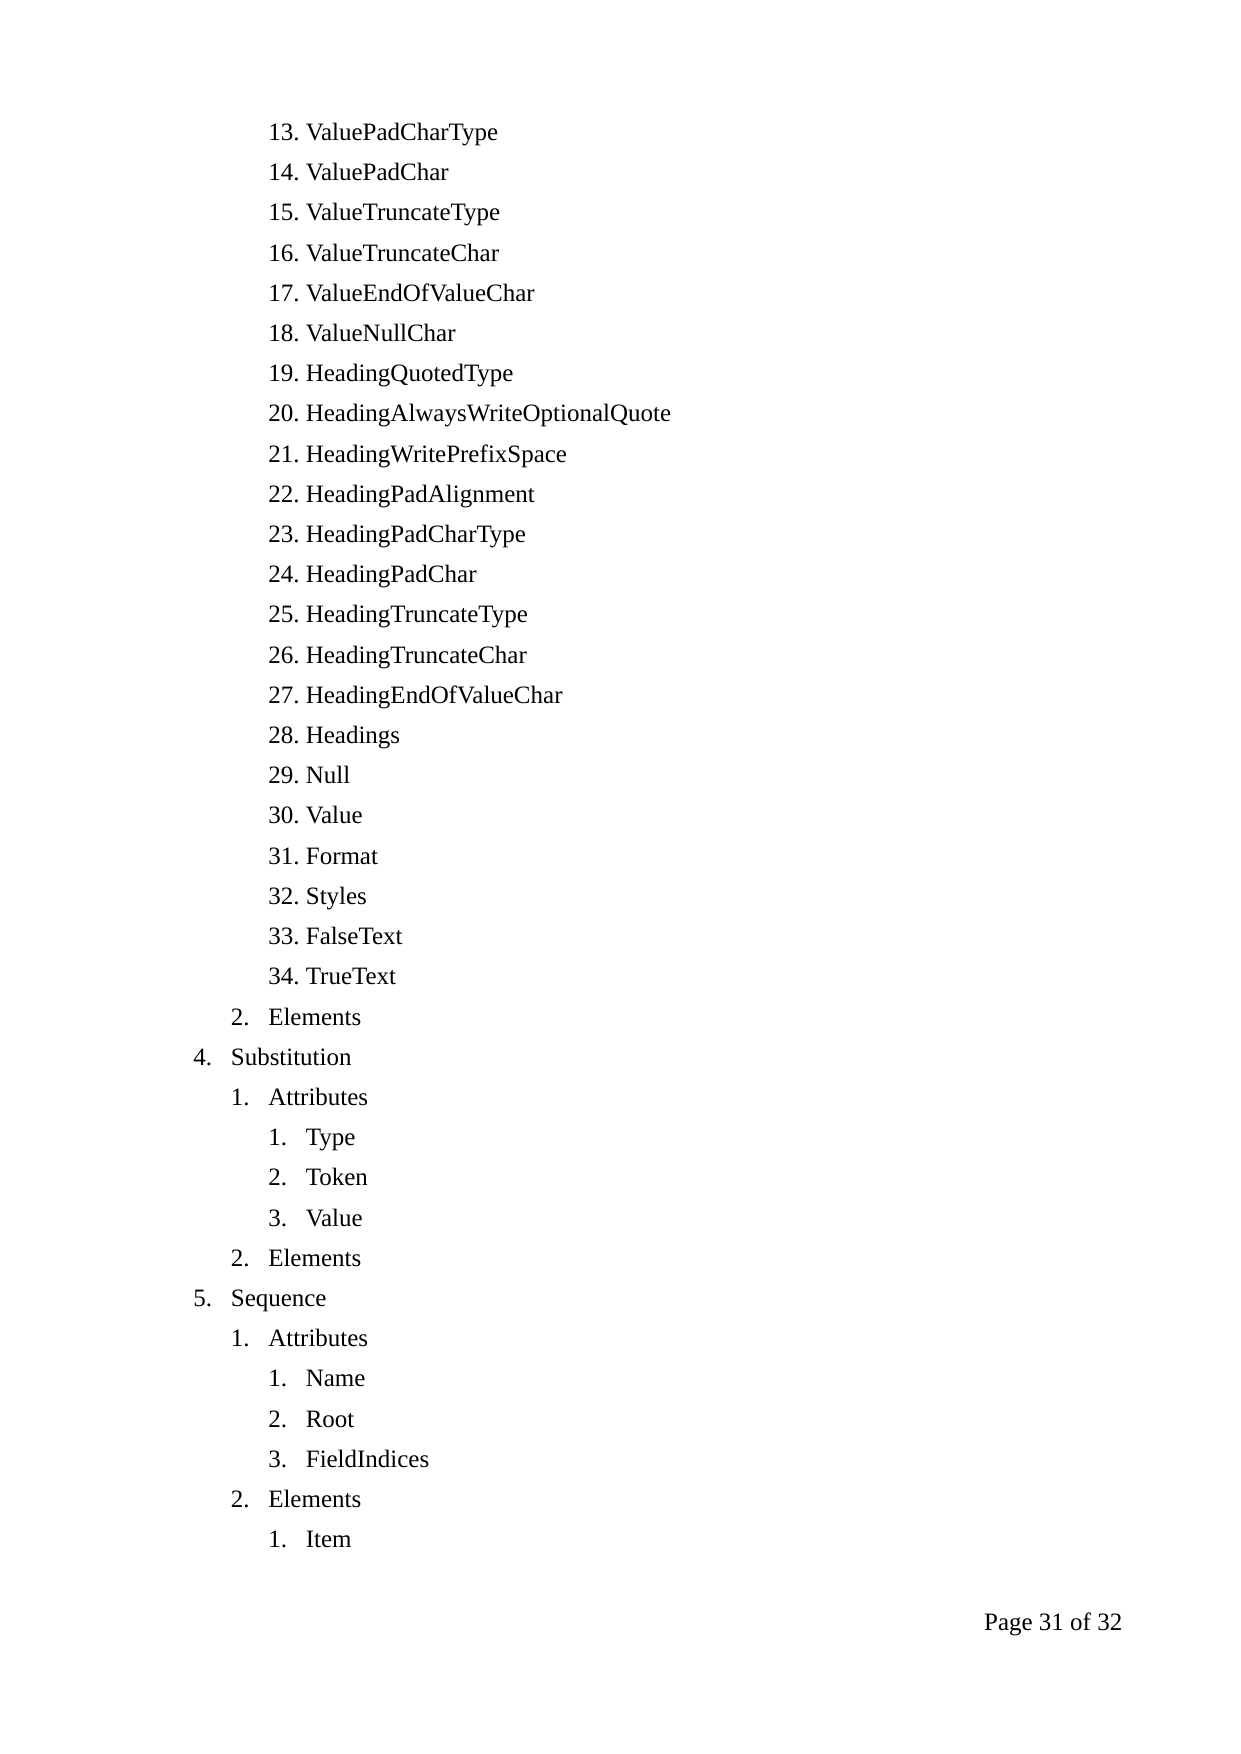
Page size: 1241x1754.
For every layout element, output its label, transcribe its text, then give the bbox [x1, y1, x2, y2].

list ValueEndOfValueChar [268, 279, 1122, 307]
list Elements [231, 1485, 1122, 1513]
list HeadingEndOfValueChar [268, 681, 1122, 709]
list ValueTruncateChar [268, 239, 1122, 266]
list HeadingQuotedType [268, 359, 1122, 387]
list Value [268, 1204, 1122, 1231]
list HeadingPadAlignment [268, 480, 1122, 508]
list HeadingTruncateChar [268, 641, 1122, 668]
list HeadingPadCharType [268, 520, 1122, 548]
list Root [268, 1405, 1122, 1432]
list Sequence [193, 1284, 1122, 1312]
list Token [268, 1163, 1122, 1191]
list TrueText [268, 962, 1122, 990]
list Null [268, 761, 1122, 789]
list Elements [231, 1244, 1122, 1272]
list ValuePadCharType [268, 118, 1122, 146]
list Type [268, 1123, 1122, 1151]
list ValueTruncateType [268, 198, 1122, 226]
list Headings [268, 721, 1122, 749]
list Styles [268, 882, 1122, 910]
list Attributes [231, 1083, 1122, 1111]
list Attributes [231, 1324, 1122, 1352]
list Format [268, 842, 1122, 869]
list Item [268, 1525, 1122, 1553]
list Elements [231, 1003, 1122, 1030]
list Substitution [193, 1043, 1122, 1071]
list HeadingTruncateType [268, 601, 1122, 628]
list ValueNullChar [268, 319, 1122, 347]
list Name [268, 1364, 1122, 1392]
list FieldIndices [268, 1445, 1122, 1473]
list HeadingPadChar [268, 560, 1122, 588]
list HeadingAlwaysWriteOptionalQuote [268, 399, 1122, 427]
list ValuePadChar [268, 158, 1122, 186]
list FalseText [268, 922, 1122, 950]
list Value [268, 802, 1122, 829]
list HeadingWritePrefixSpace [268, 440, 1122, 467]
